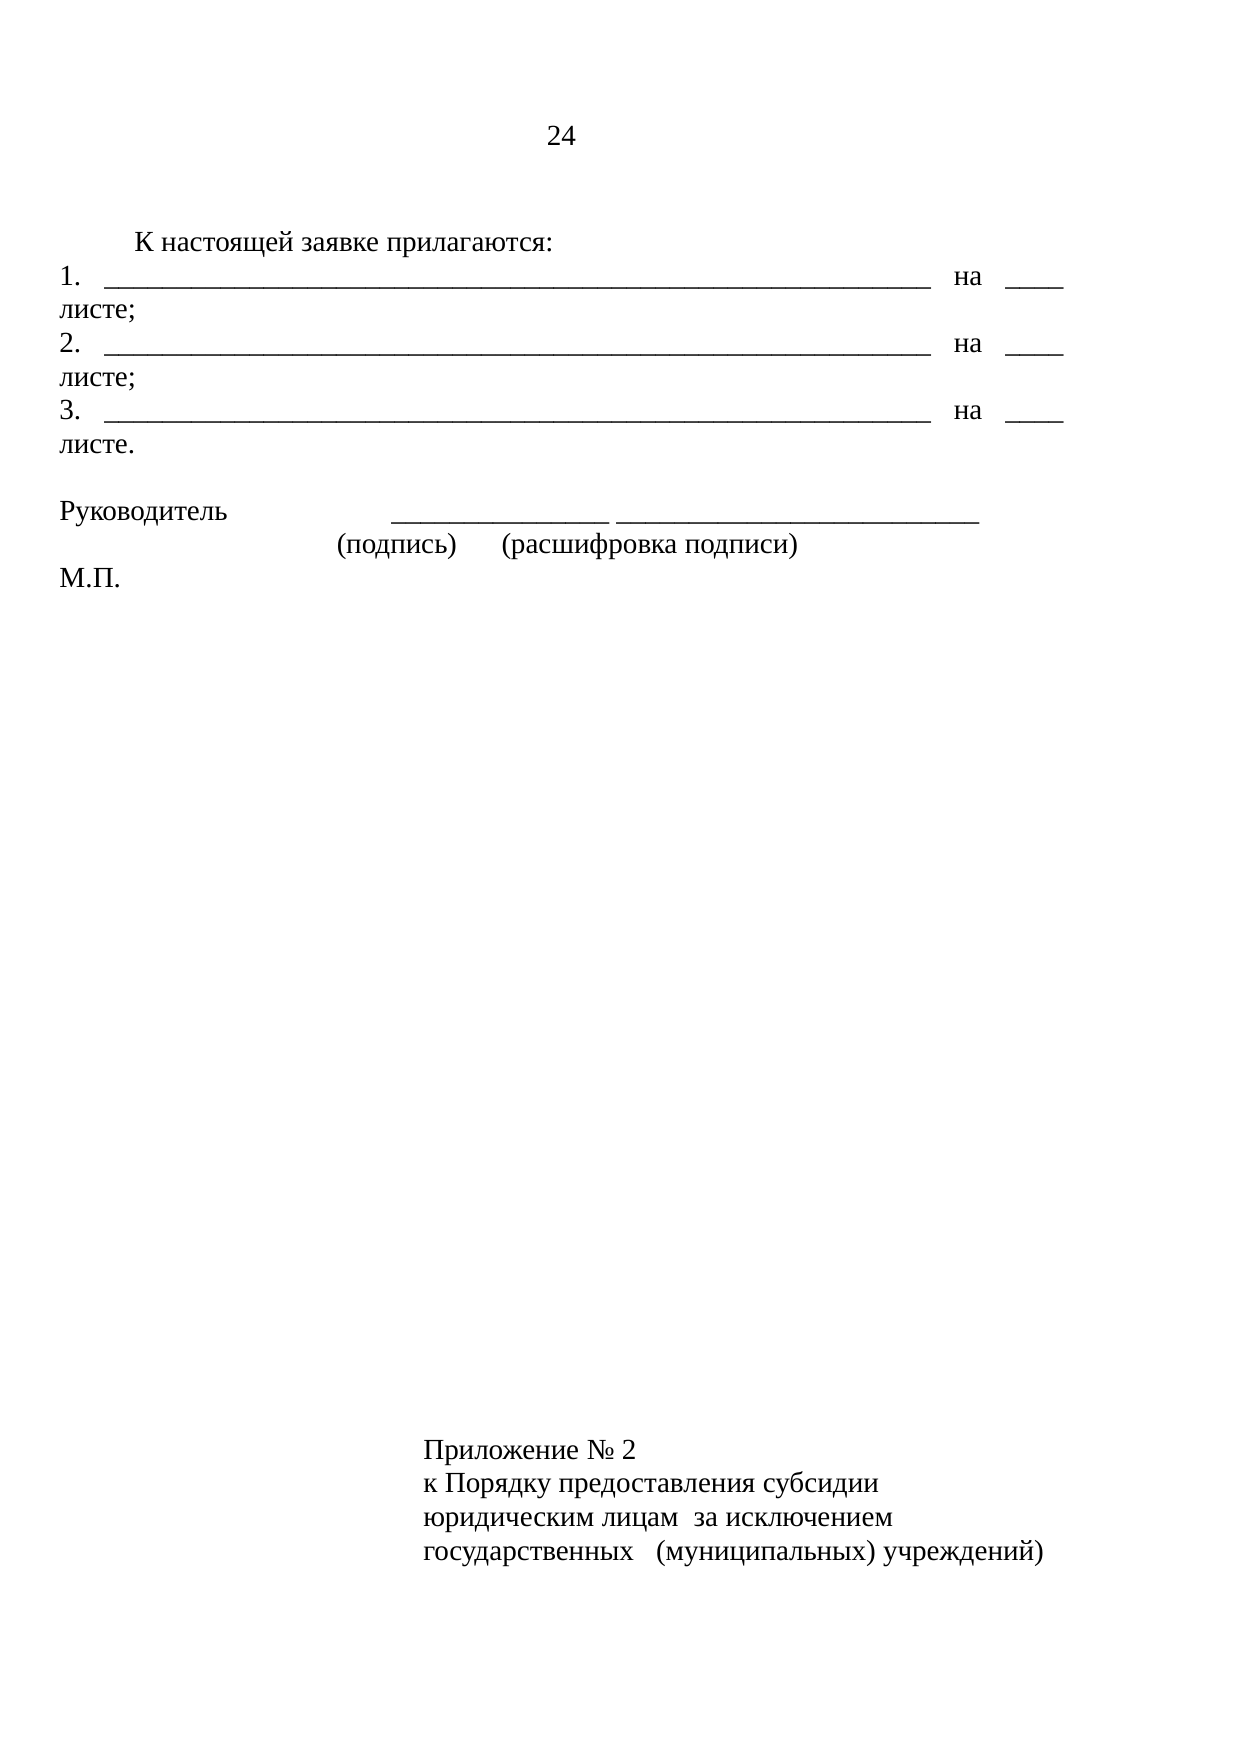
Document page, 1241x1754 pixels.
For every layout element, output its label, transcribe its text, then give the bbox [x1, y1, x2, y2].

text 2. _________________________________________________________ на ____ листе; [59, 325, 1063, 392]
text (подпись) (расшифровка подписи) [59, 527, 1063, 560]
text 1. _________________________________________________________ на ____ листе; [59, 258, 1063, 325]
text М.П. [59, 560, 1063, 594]
text 3. _________________________________________________________ на ____ листе. [59, 392, 1063, 459]
text Руководитель _______________ _________________________ [59, 493, 1063, 527]
table_header Приложение № 2 к Порядку предоставления субсидии юридическим лицам за исключением государственных (муниципальных) учреждений) [423, 1432, 1064, 1566]
text К настоящей заявке прилагаются: [59, 225, 1063, 258]
